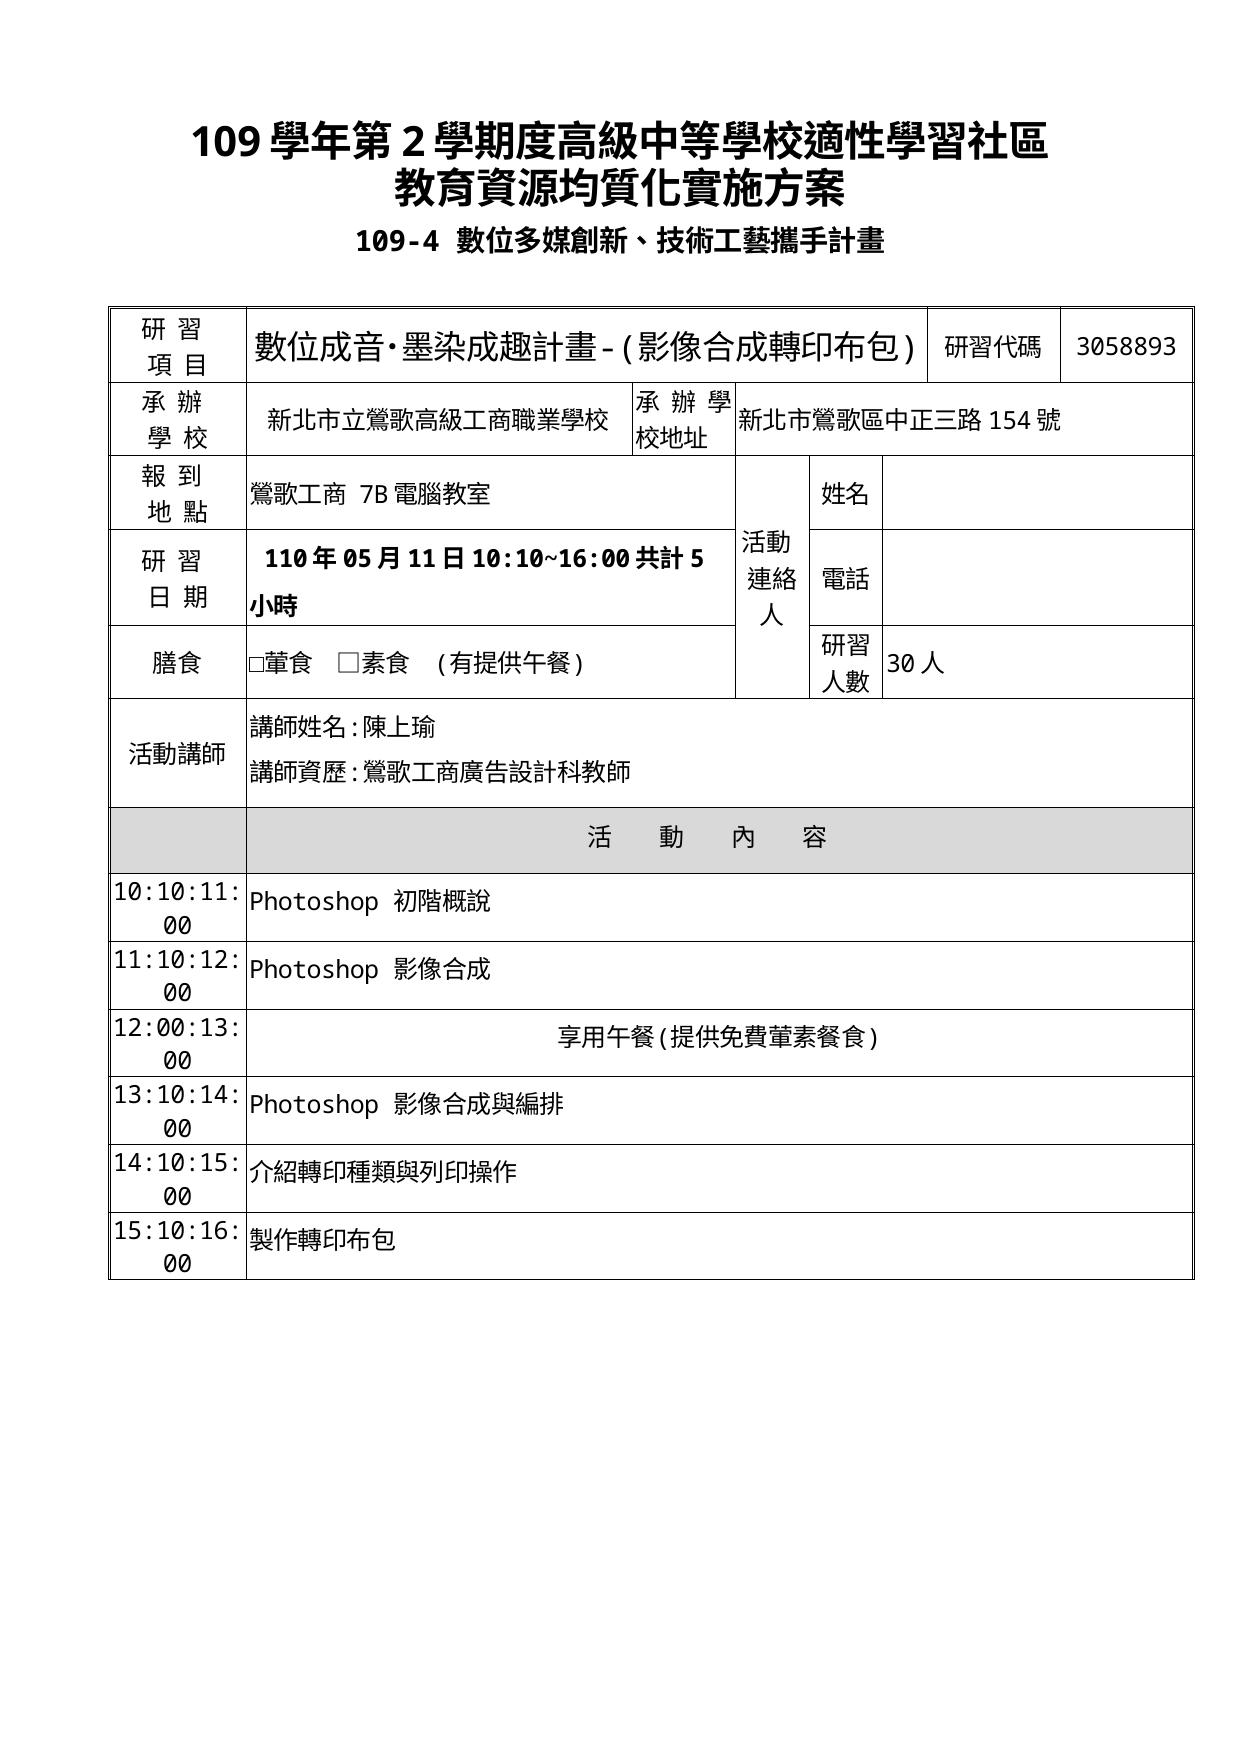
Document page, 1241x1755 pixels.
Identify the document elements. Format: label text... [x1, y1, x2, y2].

text 109-4 數位多媒創新、技術工藝攜手計畫 [112, 213, 1128, 261]
table_cell 介紹轉印種類與列印操作 [247, 1145, 1192, 1212]
table_cell 活動講師 [111, 699, 246, 807]
table_cell 14:10:15:00 [111, 1145, 246, 1212]
table_cell 研習人數 [810, 626, 882, 698]
table_cell 15:10:16:00 [111, 1213, 246, 1279]
table_cell Photoshop 初階概說 [247, 874, 1192, 941]
table_header 研 習 項 目 [111, 309, 246, 382]
table_cell 承辦學校地址 [633, 383, 735, 455]
table_cell 姓名 [810, 456, 882, 529]
table_header 3058893 [1061, 309, 1192, 382]
table_cell 享用午餐(提供免費葷素餐食) [247, 1010, 1192, 1076]
table_cell 活 動 內 容 [247, 808, 1192, 873]
table_cell 110年05月11日10:10~16:00共計5小時 [247, 530, 735, 625]
table_cell 新北市鶯歌區中正三路154號 [736, 383, 1192, 455]
table_cell 製作轉印布包 [247, 1213, 1192, 1279]
table_cell 13:10:14:00 [111, 1077, 246, 1144]
table_cell [883, 530, 1192, 625]
table_cell 鶯歌工商 7B電腦教室 [247, 456, 735, 529]
table_cell [111, 808, 246, 873]
table_header 數位成音˙墨染成趣計畫-(影像合成轉印布包) [247, 309, 927, 382]
table_cell 講師姓名:陳上瑜 講師資歷:鶯歌工商廣告設計科教師 [247, 699, 1192, 807]
text 109學年第2學期度高級中等學校適性學習社區 [112, 118, 1128, 166]
table_cell 30人 [883, 626, 1192, 698]
table_cell 研 習 日 期 [111, 530, 246, 625]
table_cell 電話 [810, 530, 882, 625]
table_cell Photoshop 影像合成 [247, 942, 1192, 1008]
table_cell Photoshop 影像合成與編排 [247, 1077, 1192, 1144]
table_cell 承 辦 學 校 [111, 383, 246, 455]
table_cell 膳食 [111, 626, 246, 698]
table_cell [883, 456, 1192, 529]
table_cell 新北市立鶯歌高級工商職業學校 [247, 383, 632, 455]
table_cell 11:10:12:00 [111, 942, 246, 1008]
text 教育資源均質化實施方案 [112, 166, 1128, 213]
table_cell 12:00:13:00 [111, 1010, 246, 1076]
table_cell 報 到 地 點 [111, 456, 246, 529]
table_cell □葷食 □素食 (有提供午餐) [247, 626, 735, 698]
table_header 研習代碼 [928, 309, 1060, 382]
table_cell 10:10:11:00 [111, 874, 246, 941]
table_cell 活動 連絡人 [736, 456, 809, 698]
